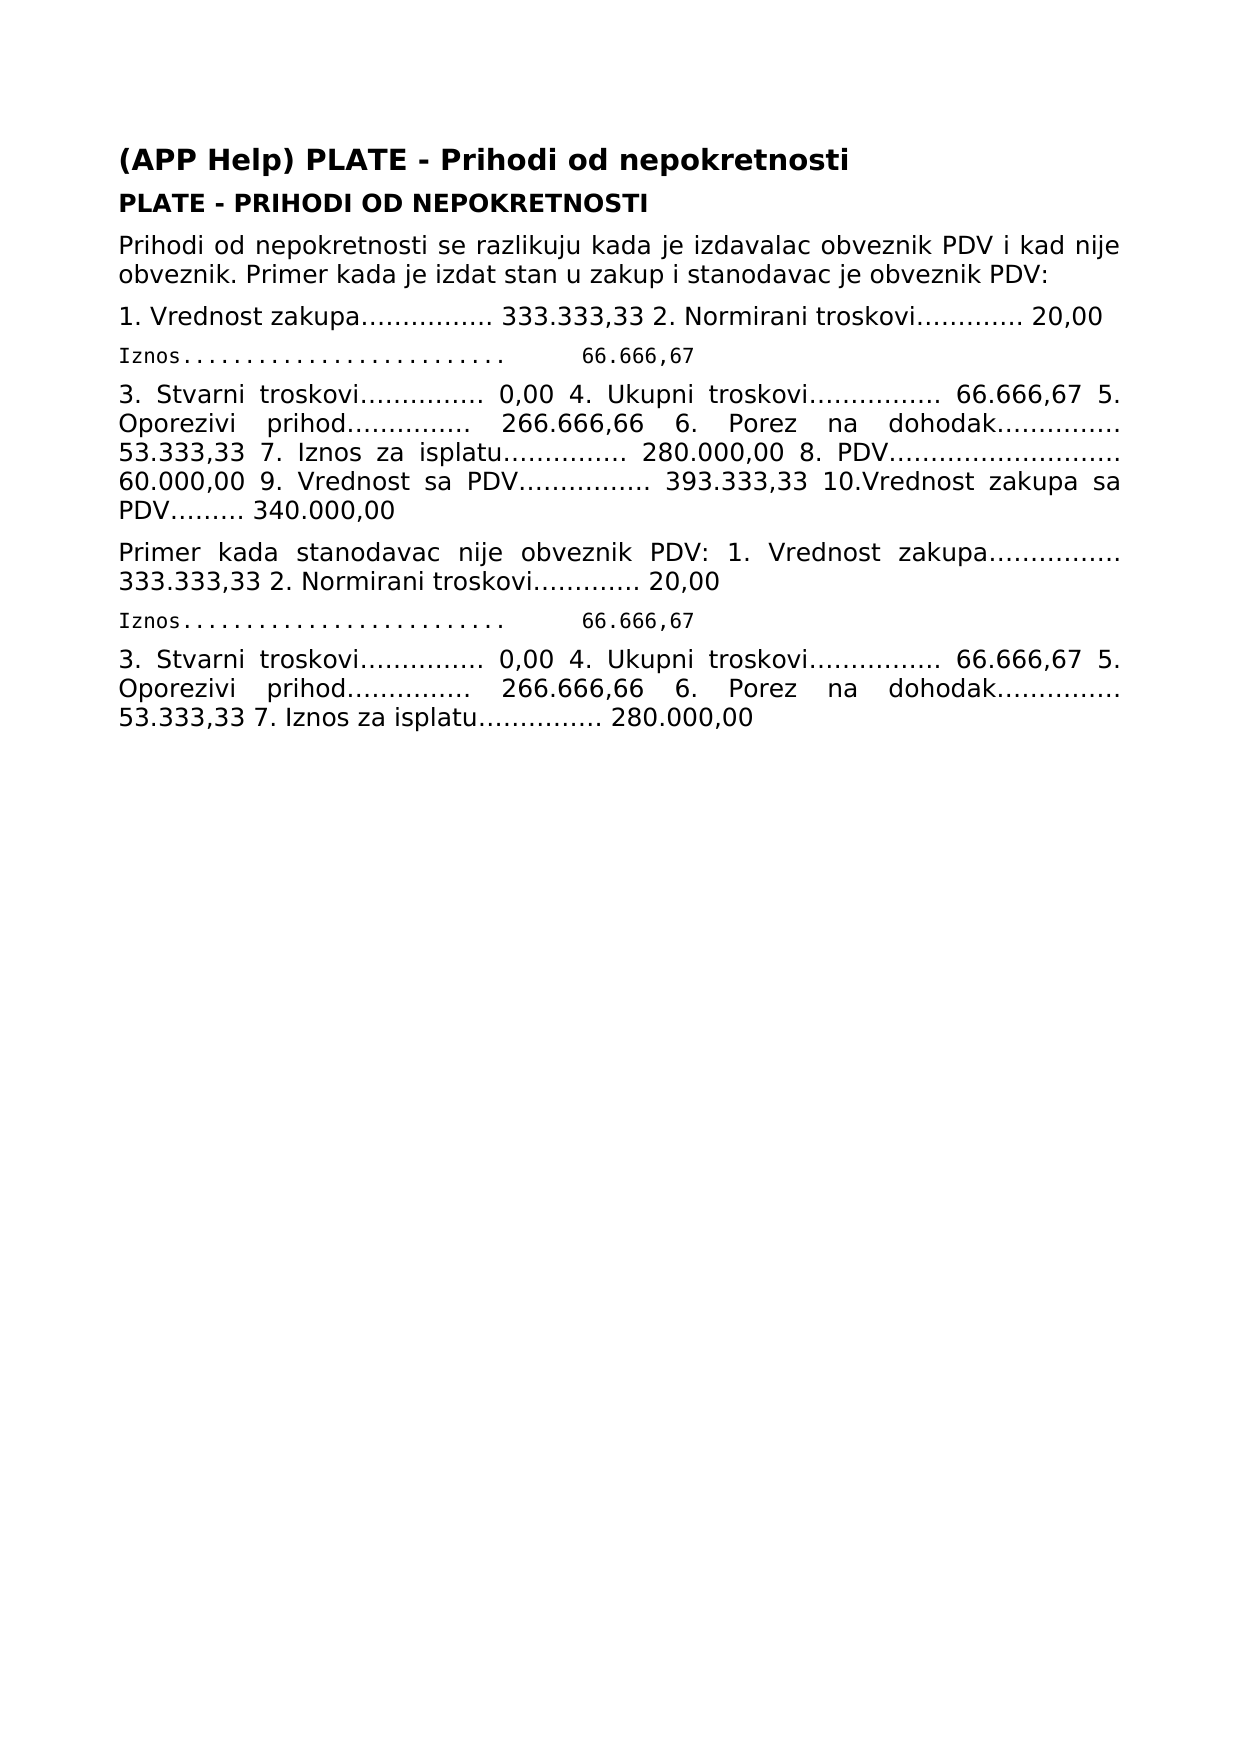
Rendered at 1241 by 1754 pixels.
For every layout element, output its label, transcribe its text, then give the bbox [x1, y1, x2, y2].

text PLATE - PRIHODI OD NEPOKRETNOSTI [118, 189, 1122, 219]
text Iznos.......................... 66.666,67 [118, 344, 1122, 368]
text 1. Vrednost zakupa……………. 333.333,33 2. Normirani troskovi…………. 20,00 [118, 302, 1122, 331]
text 3. Stvarni troskovi…………… 0,00 4. Ukupni troskovi……………. 66.666,67 5. Oporezivi prihod…………… 266.666,66 6. Porez na dohodak…………… 53.333,33 7. Iznos za isplatu…………… 280.000,00 8. PDV………………………. 60.000,00 9. Vrednost sa PDV……………. 393.333,33 10.Vrednost zakupa sa PDV……… 340.000,00 [118, 380, 1122, 526]
subtitle (APP Help) PLATE - Prihodi od nepokretnosti [118, 143, 1122, 177]
text 3. Stvarni troskovi…………… 0,00 4. Ukupni troskovi……………. 66.666,67 5. Oporezivi prihod…………… 266.666,66 6. Porez na dohodak…………… 53.333,33 7. Iznos za isplatu…………… 280.000,00 [118, 645, 1122, 732]
text Primer kada stanodavac nije obveznik PDV: 1. Vrednost zakupa……………. 333.333,33 2. Normirani troskovi…………. 20,00 [118, 538, 1122, 596]
text Iznos.......................... 66.666,67 [118, 609, 1122, 633]
text Prihodi od nepokretnosti se razlikuju kada je izdavalac obveznik PDV i kad nije obveznik. Primer kada je izdat stan u zakup i stanodavac je obveznik PDV: [118, 231, 1122, 289]
